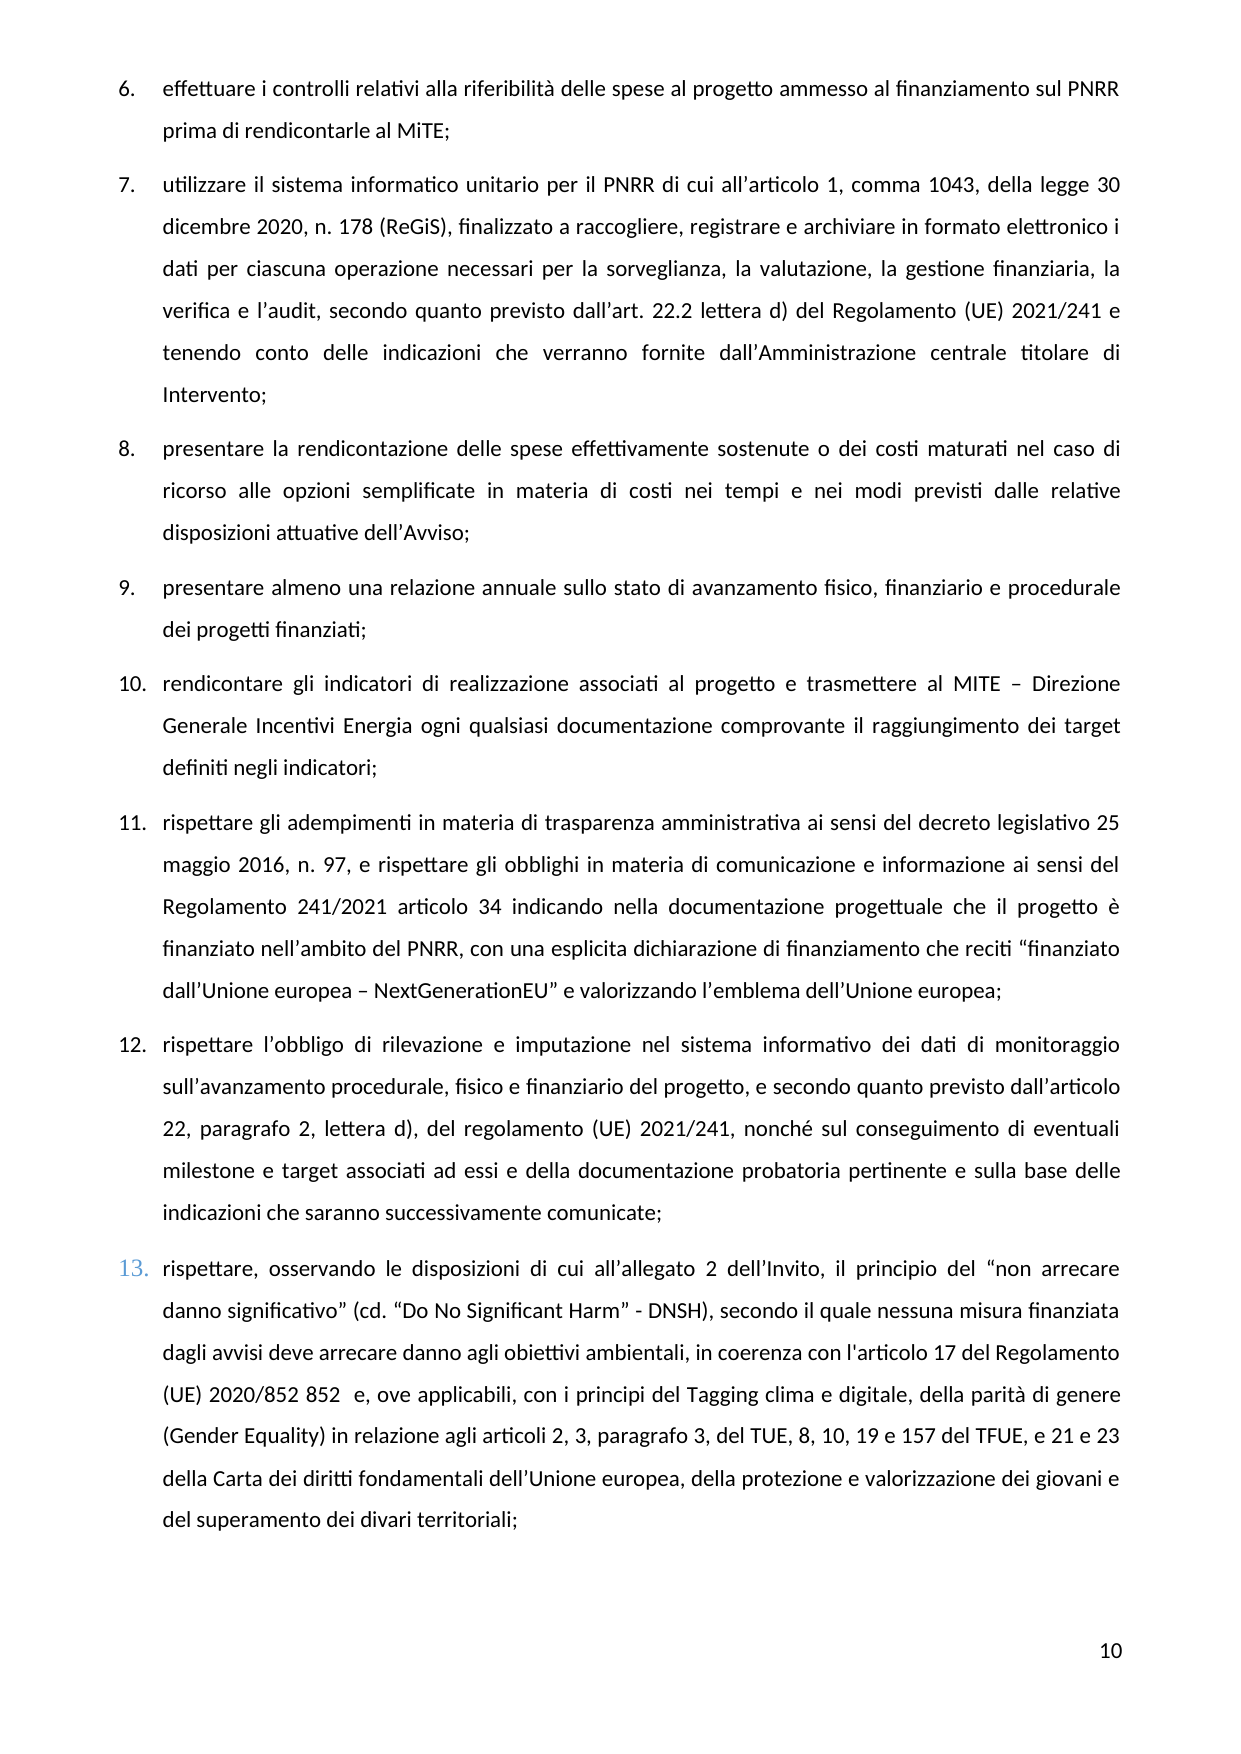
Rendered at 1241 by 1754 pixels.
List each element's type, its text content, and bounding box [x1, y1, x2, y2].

list rispettare, osservando le disposizioni di cui all’allegato 2 dell’Invito, il principio del “non arrecare danno significativo” (cd. “Do No Significant Harm” - DNSH), secondo il quale nessuna misura finanziata dagli avvisi deve arrecare danno agli obiettivi ambientali, in coerenza con l'articolo 17 del Regolamento (UE) 2020/852 852 e, ove applicabili, con i principi del Tagging clima e digitale, della parità di genere (Gender Equality) in relazione agli articoli 2, 3, paragrafo 3, del TUE, 8, 10, 19 e 157 del TFUE, e 21 e 23 della Carta dei diritti fondamentali dell’Unione europea, della protezione e valorizzazione dei giovani e del superamento dei divari territoriali; [118, 1253, 1122, 1534]
list effettuare i controlli relativi alla riferibilità delle spese al progetto ammesso al finanziamento sul PNRR prima di rendicontarle al MiTE; [118, 74, 1122, 144]
list presentare la rendicontazione delle spese effettivamente sostenute o dei costi maturati nel caso di ricorso alle opzioni semplificate in materia di costi nei tempi e nei modi previsti dalle relative disposizioni attuative dell’Avviso; [118, 434, 1122, 547]
list presentare almeno una relazione annuale sullo stato di avanzamento fisico, finanziario e procedurale dei progetti finanziati; [118, 573, 1122, 643]
list utilizzare il sistema informatico unitario per il PNRR di cui all’articolo 1, comma 1043, della legge 30 dicembre 2020, n. 178 (ReGiS), finalizzato a raccogliere, registrare e archiviare in formato elettronico i dati per ciascuna operazione necessari per la sorveglianza, la valutazione, la gestione finanziaria, la verifica e l’audit, secondo quanto previsto dall’art. 22.2 lettera d) del Regolamento (UE) 2021/241 e tenendo conto delle indicazioni che verranno fornite dall’Amministrazione centrale titolare di Intervento; [118, 170, 1122, 408]
list rispettare l’obbligo di rilevazione e imputazione nel sistema informativo dei dati di monitoraggio sull’avanzamento procedurale, fisico e finanziario del progetto, e secondo quanto previsto dall’articolo 22, paragrafo 2, lettera d), del regolamento (UE) 2021/241, nonché sul conseguimento di eventuali milestone e target associati ad essi e della documentazione probatoria pertinente e sulla base delle indicazioni che saranno successivamente comunicate; [118, 1030, 1122, 1226]
list rendicontare gli indicatori di realizzazione associati al progetto e trasmettere al MITE – Direzione Generale Incentivi Energia ogni qualsiasi documentazione comprovante il raggiungimento dei target definiti negli indicatori; [118, 669, 1122, 781]
list rispettare gli adempimenti in materia di trasparenza amministrativa ai sensi del decreto legislativo 25 maggio 2016, n. 97, e rispettare gli obblighi in materia di comunicazione e informazione ai sensi del Regolamento 241/2021 articolo 34 indicando nella documentazione progettuale che il progetto è finanziato nell’ambito del PNRR, con una esplicita dichiarazione di finanziamento che reciti “finanziato dall’Unione europea – NextGenerationEU” e valorizzando l’emblema dell’Unione europea; [118, 808, 1122, 1004]
